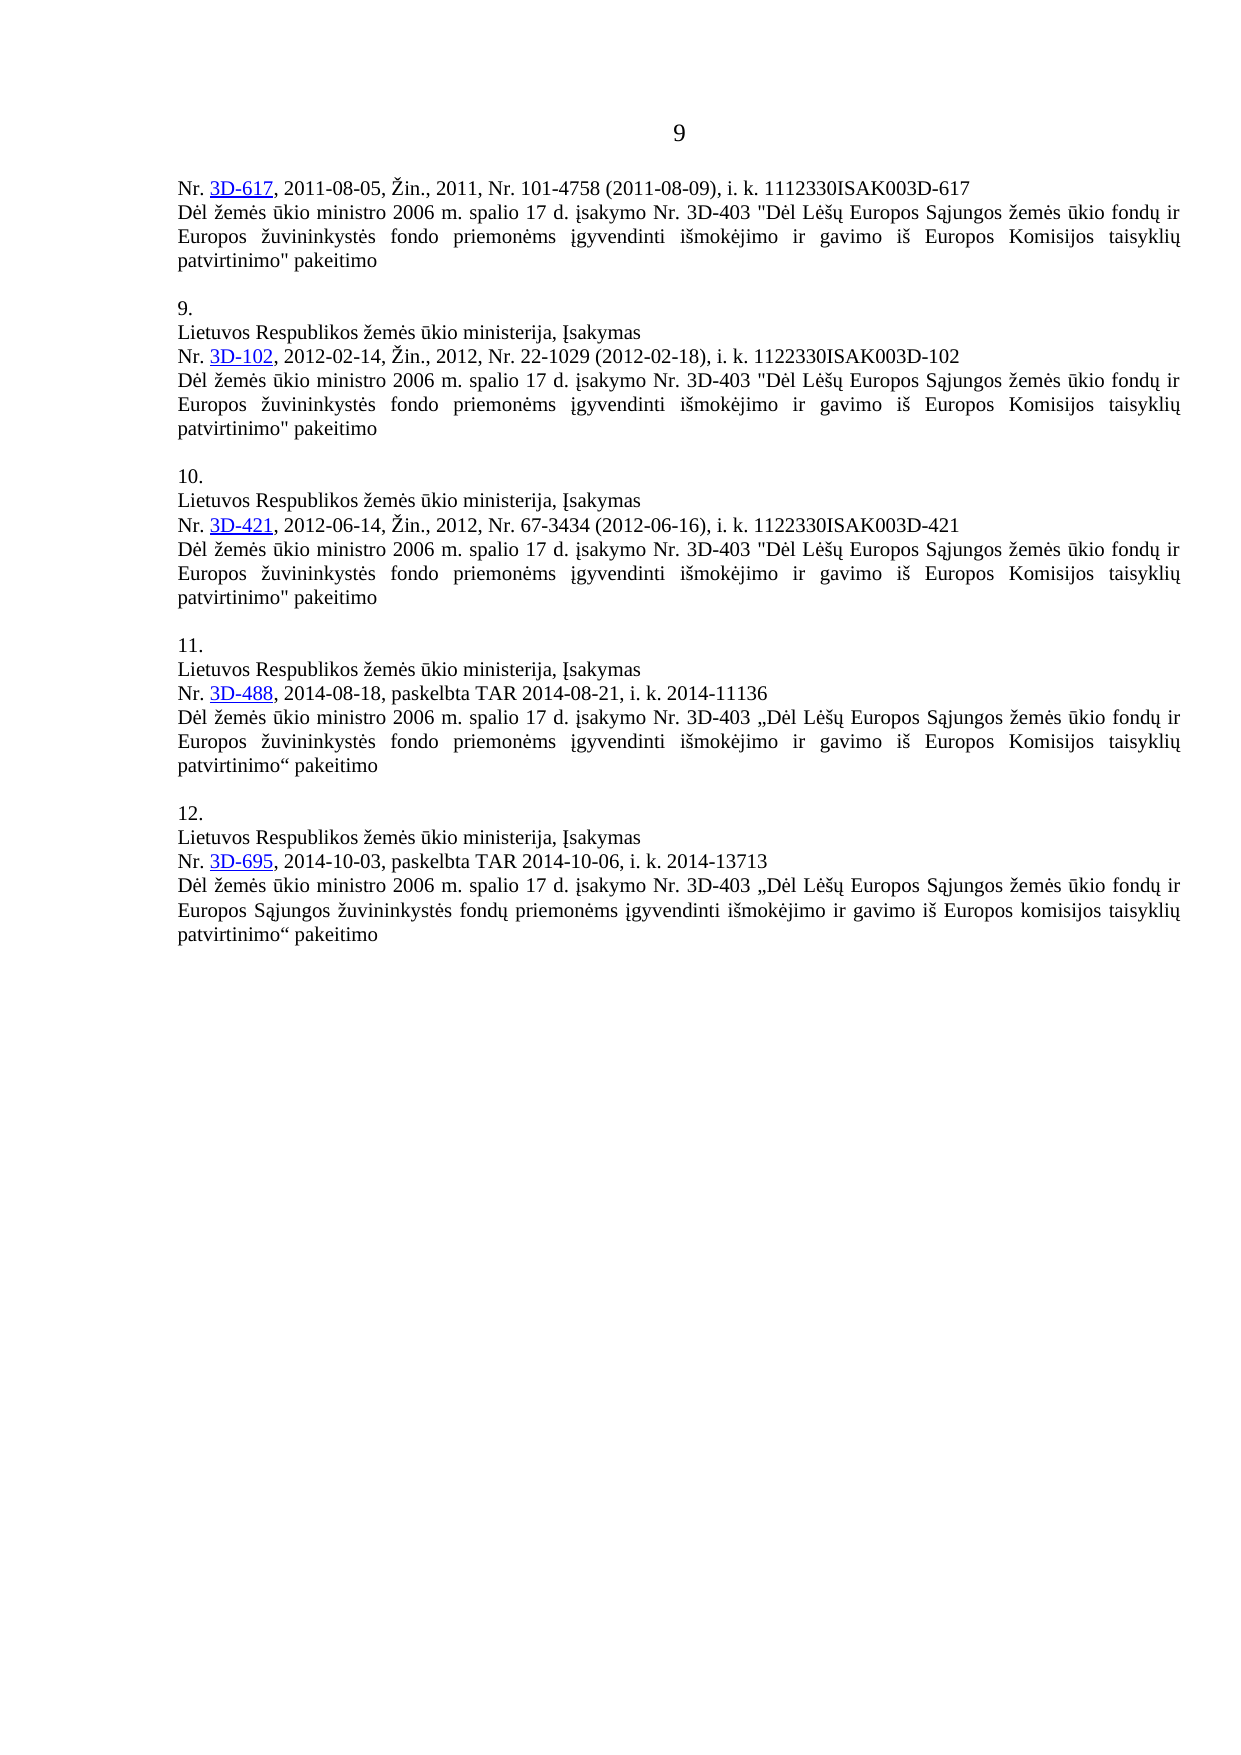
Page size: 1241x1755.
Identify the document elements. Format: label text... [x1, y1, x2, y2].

text 11. [177, 633, 1181, 657]
text Nr. 3D-488, 2014-08-18, paskelbta TAR 2014-08-21, i. k. 2014-11136 [177, 681, 1181, 705]
text Lietuvos Respublikos žemės ūkio ministerija, Įsakymas [177, 825, 1181, 849]
text Dėl žemės ūkio ministro 2006 m. spalio 17 d. įsakymo Nr. 3D-403 "Dėl Lėšų Europos Sąjungos žemės ūkio fondų ir Europos žuvininkystės fondo priemonėms įgyvendinti išmokėjimo ir gavimo iš Europos Komisijos taisyklių patvirtinimo" pakeitimo [177, 200, 1181, 272]
text Nr. 3D-102, 2012-02-14, Žin., 2012, Nr. 22-1029 (2012-02-18), i. k. 1122330ISAK003D-102 [177, 344, 1181, 368]
text Nr. 3D-695, 2014-10-03, paskelbta TAR 2014-10-06, i. k. 2014-13713 [177, 849, 1181, 873]
text Dėl žemės ūkio ministro 2006 m. spalio 17 d. įsakymo Nr. 3D-403 „Dėl Lėšų Europos Sąjungos žemės ūkio fondų ir Europos žuvininkystės fondo priemonėms įgyvendinti išmokėjimo ir gavimo iš Europos Komisijos taisyklių patvirtinimo“ pakeitimo [177, 705, 1181, 777]
text Lietuvos Respublikos žemės ūkio ministerija, Įsakymas [177, 488, 1181, 512]
text 9. [177, 296, 1181, 320]
text Dėl žemės ūkio ministro 2006 m. spalio 17 d. įsakymo Nr. 3D-403 "Dėl Lėšų Europos Sąjungos žemės ūkio fondų ir Europos žuvininkystės fondo priemonėms įgyvendinti išmokėjimo ir gavimo iš Europos Komisijos taisyklių patvirtinimo" pakeitimo [177, 537, 1181, 609]
text Lietuvos Respublikos žemės ūkio ministerija, Įsakymas [177, 320, 1181, 344]
text Dėl žemės ūkio ministro 2006 m. spalio 17 d. įsakymo Nr. 3D-403 „Dėl Lėšų Europos Sąjungos žemės ūkio fondų ir Europos Sąjungos žuvininkystės fondų priemonėms įgyvendinti išmokėjimo ir gavimo iš Europos komisijos taisyklių patvirtinimo“ pakeitimo [177, 873, 1181, 946]
text Lietuvos Respublikos žemės ūkio ministerija, Įsakymas [177, 657, 1181, 681]
text 12. [177, 801, 1181, 825]
text 10. [177, 464, 1181, 488]
text Nr. 3D-617, 2011-08-05, Žin., 2011, Nr. 101-4758 (2011-08-09), i. k. 1112330ISAK003D-617 [177, 176, 1181, 200]
text Dėl žemės ūkio ministro 2006 m. spalio 17 d. įsakymo Nr. 3D-403 "Dėl Lėšų Europos Sąjungos žemės ūkio fondų ir Europos žuvininkystės fondo priemonėms įgyvendinti išmokėjimo ir gavimo iš Europos Komisijos taisyklių patvirtinimo" pakeitimo [177, 368, 1181, 440]
text Nr. 3D-421, 2012-06-14, Žin., 2012, Nr. 67-3434 (2012-06-16), i. k. 1122330ISAK003D-421 [177, 512, 1181, 537]
